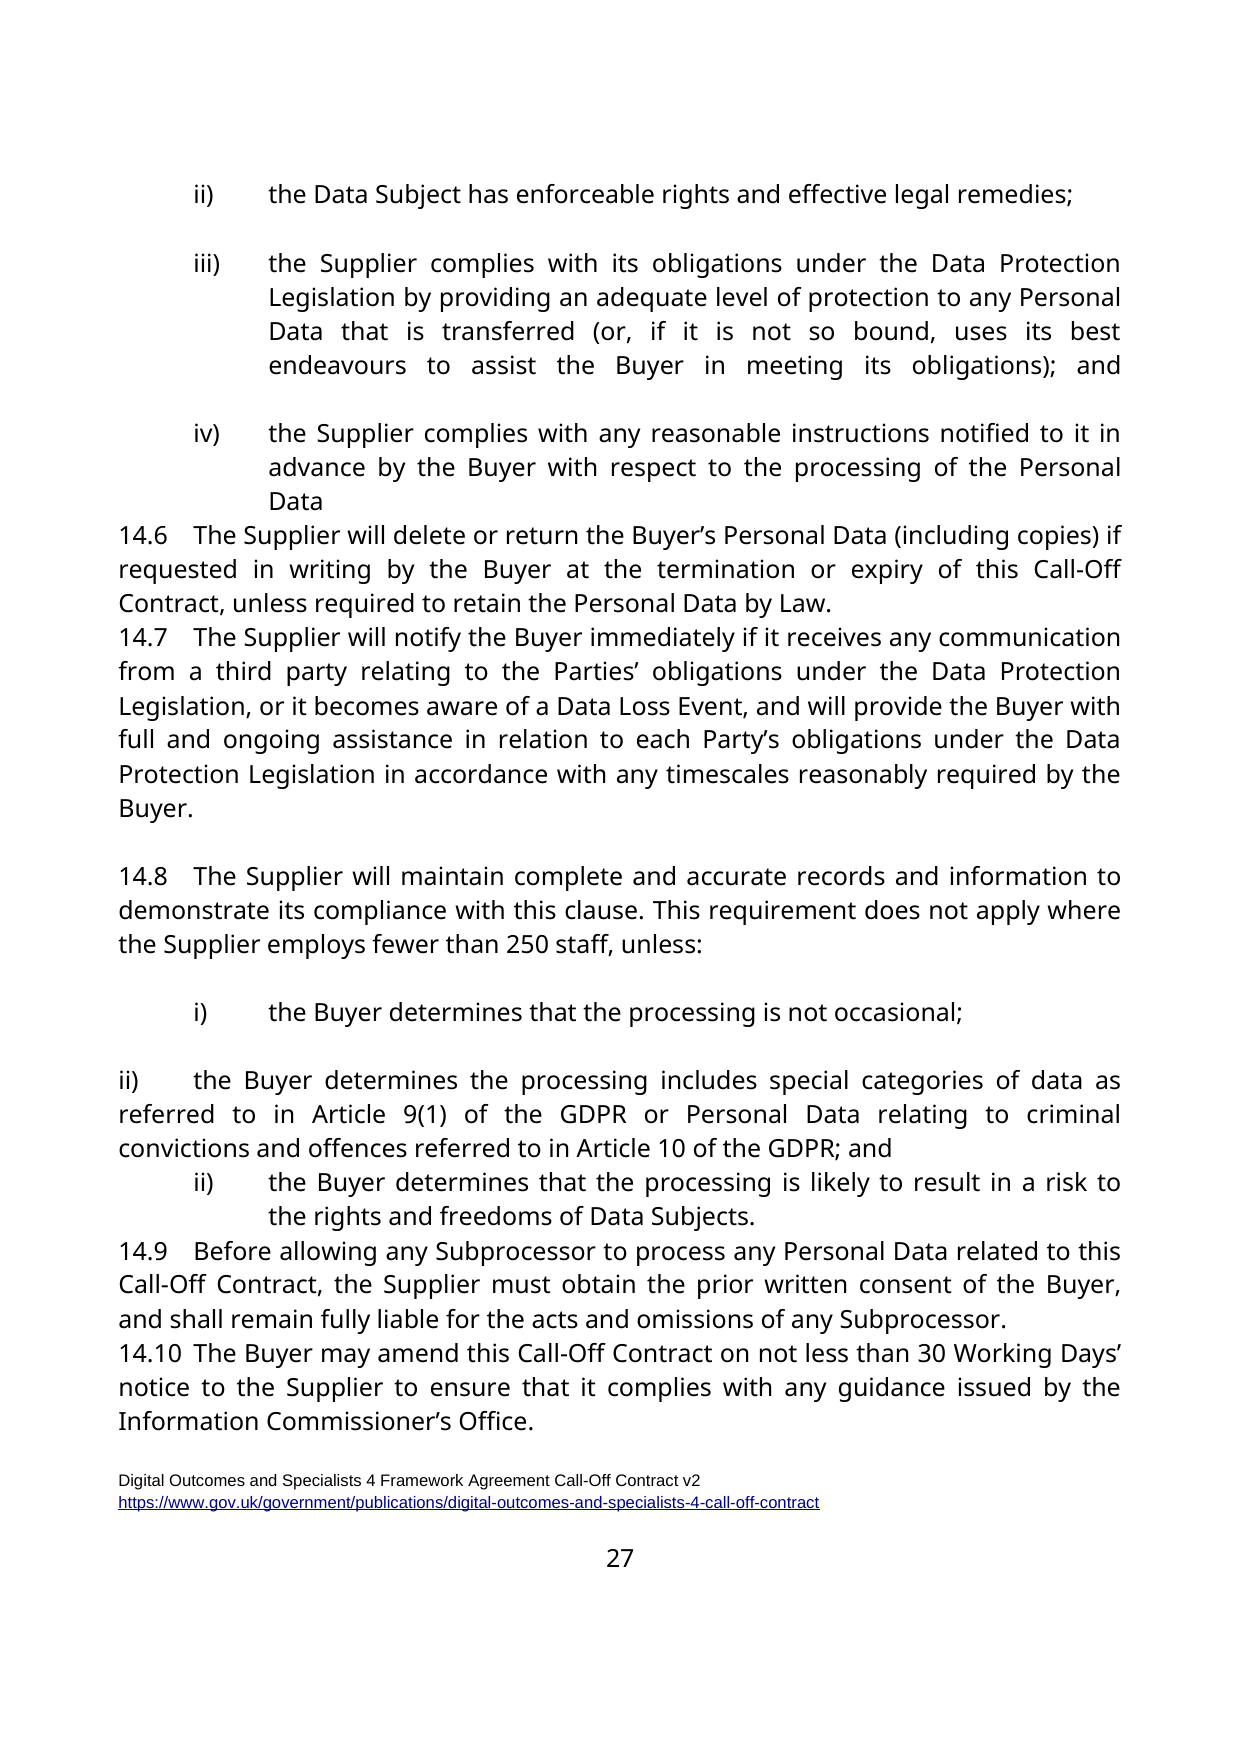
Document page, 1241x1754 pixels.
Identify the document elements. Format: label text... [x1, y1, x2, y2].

list the Supplier complies with its obligations under the Data Protection Legislation by providing an adequate level of protection to any Personal Data that is transferred (or, if it is not so bound, uses its best endeavours to assist the Buyer in meeting its obligations); and [193, 245, 1122, 416]
list the Data Subject has enforceable rights and effective legal remedies; [193, 177, 1122, 211]
list the Buyer determines that the processing is likely to result in a risk to the rights and freedoms of Data Subjects. [193, 1165, 1122, 1233]
list the Buyer determines that the processing is not occasional; [193, 995, 1122, 1029]
text 14.8 The Supplier will maintain complete and accurate records and information to demonstrate its compliance with this clause. This requirement does not apply where the Supplier employs fewer than 250 staff, unless: [118, 858, 1122, 961]
text 14.7 The Supplier will notify the Buyer immediately if it receives any communication from a third party relating to the Parties’ obligations under the Data Protection Legislation, or it becomes aware of a Data Loss Event, and will provide the Buyer with full and ongoing assistance in relation to each Party’s obligations under the Data Protection Legislation in accordance with any timescales reasonably required by the Buyer. [118, 620, 1122, 824]
text ii) the Buyer determines the processing includes special categories of data as referred to in Article 9(1) of the GDPR or Personal Data relating to criminal convictions and offences referred to in Article 10 of the GDPR; and [118, 1063, 1122, 1165]
text 14.10 The Buyer may amend this Call-Off Contract on not less than 30 Working Days’ notice to the Supplier to ensure that it complies with any guidance issued by the Information Commissioner’s Office. [118, 1335, 1122, 1437]
text 14.6 The Supplier will delete or return the Buyer’s Personal Data (including copies) if requested in writing by the Buyer at the termination or expiry of this Call-Off Contract, unless required to retain the Personal Data by Law. [118, 518, 1122, 620]
list the Supplier complies with any reasonable instructions notified to it in advance by the Buyer with respect to the processing of the Personal Data [193, 416, 1122, 518]
text 14.9 Before allowing any Subprocessor to process any Personal Data related to this Call-Off Contract, the Supplier must obtain the prior written consent of the Buyer, and shall remain fully liable for the acts and omissions of any Subprocessor. [118, 1233, 1122, 1335]
